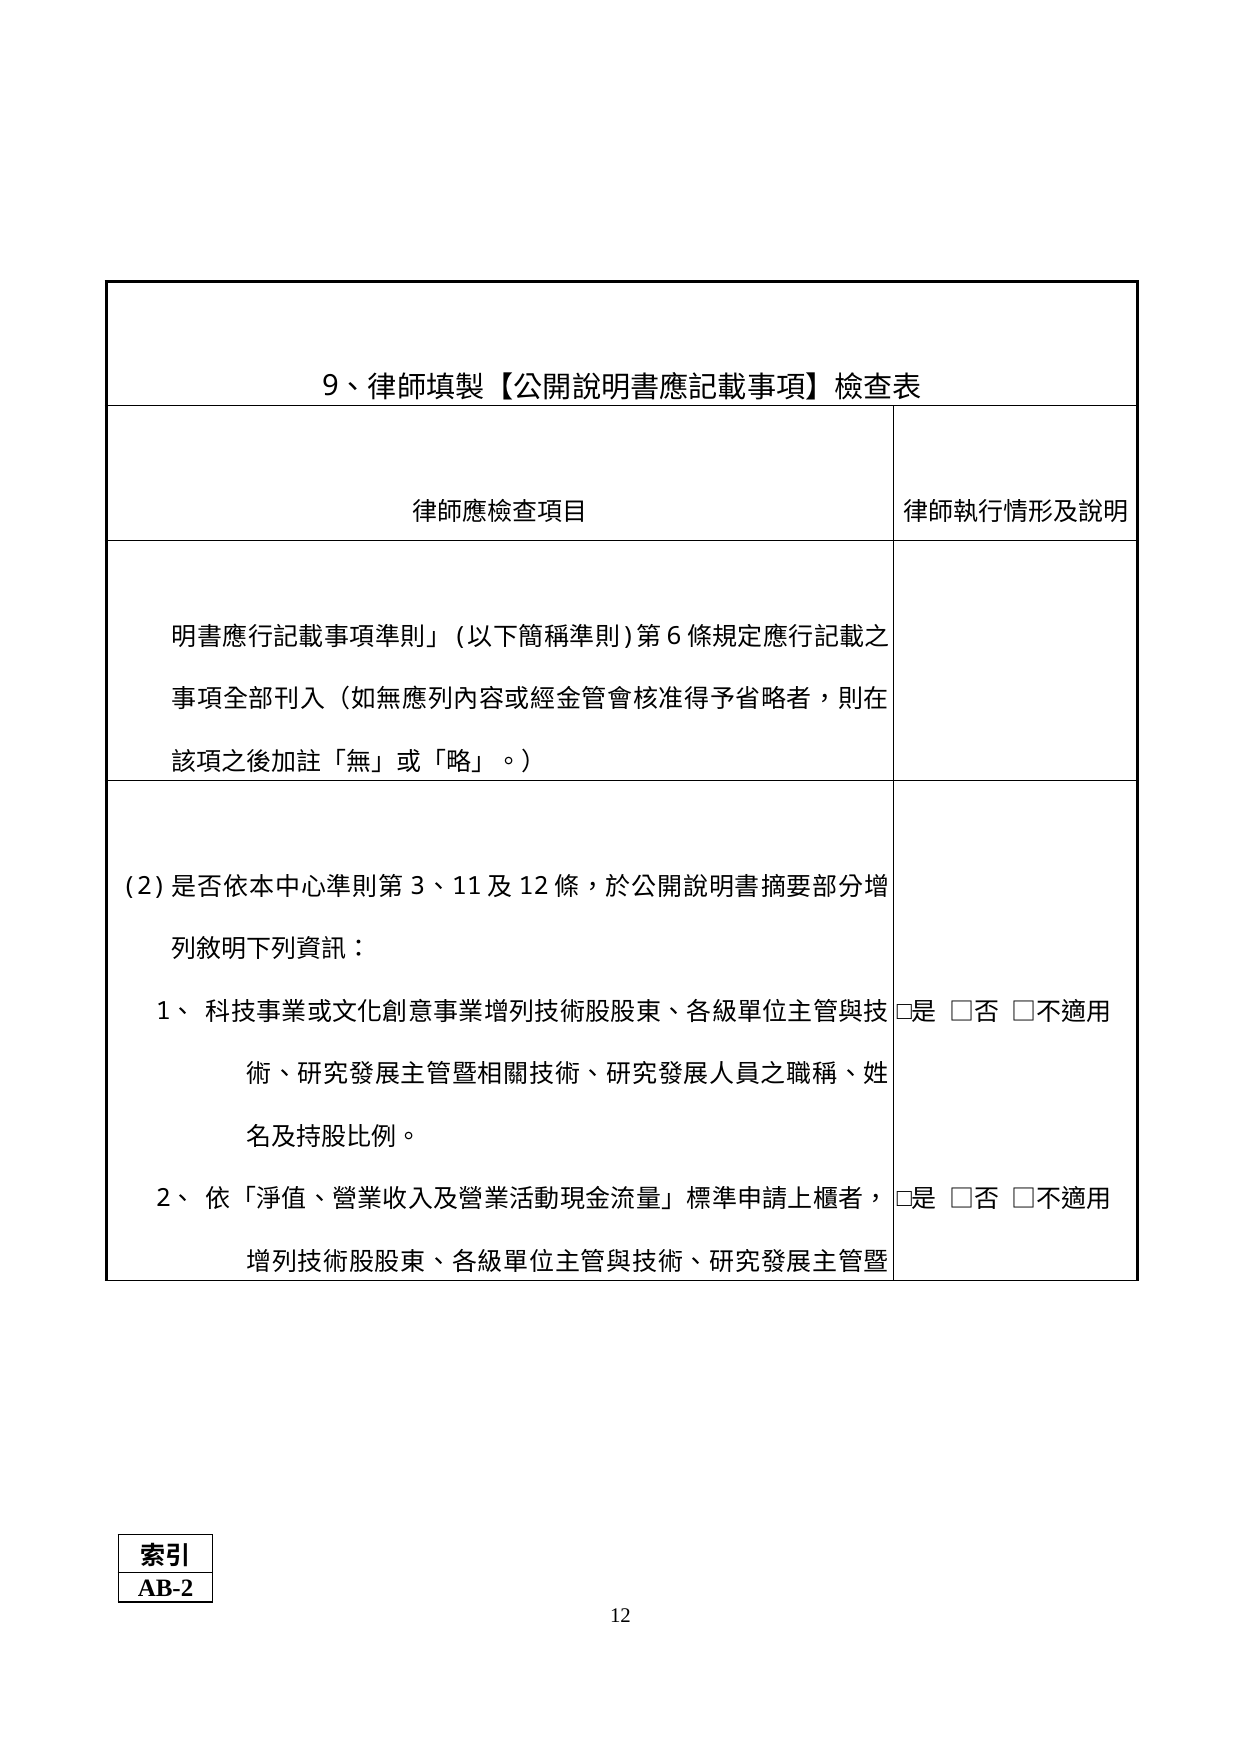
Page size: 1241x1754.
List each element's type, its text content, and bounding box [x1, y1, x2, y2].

table_header 9、律師填製【公開說明書應記載事項】檢查表 [108, 283, 1136, 405]
table_cell □是 □否 □不適用 □是 □否 □不適用 [894, 781, 1136, 1280]
table_cell 明書應行記載事項準則」(以下簡稱準則)第6條規定應行記載之事項全部刊入（如無應列內容或經金管會核准得予省略者，則在該項之後加註「無」或「略」。） [108, 541, 893, 780]
table_cell 是否依本中心準則第3、11及12條，於公開說明書摘要部分增列敘明下列資訊： 科技事業或文化創意事業增列技術股股東、各級單位主管與技術、研究發展主管暨相關技術、研究發展人員之職稱、姓名及持股比例。 依「淨值、營業收入及營業活動現金流量」標準申請上櫃者，增列技術股股東、各級單位主管與技術、研究發展主管暨 [108, 781, 893, 1280]
table_cell 律師執行情形及說明 [894, 406, 1136, 539]
table_cell 律師應檢查項目 [108, 406, 893, 539]
table_cell [894, 541, 1136, 780]
